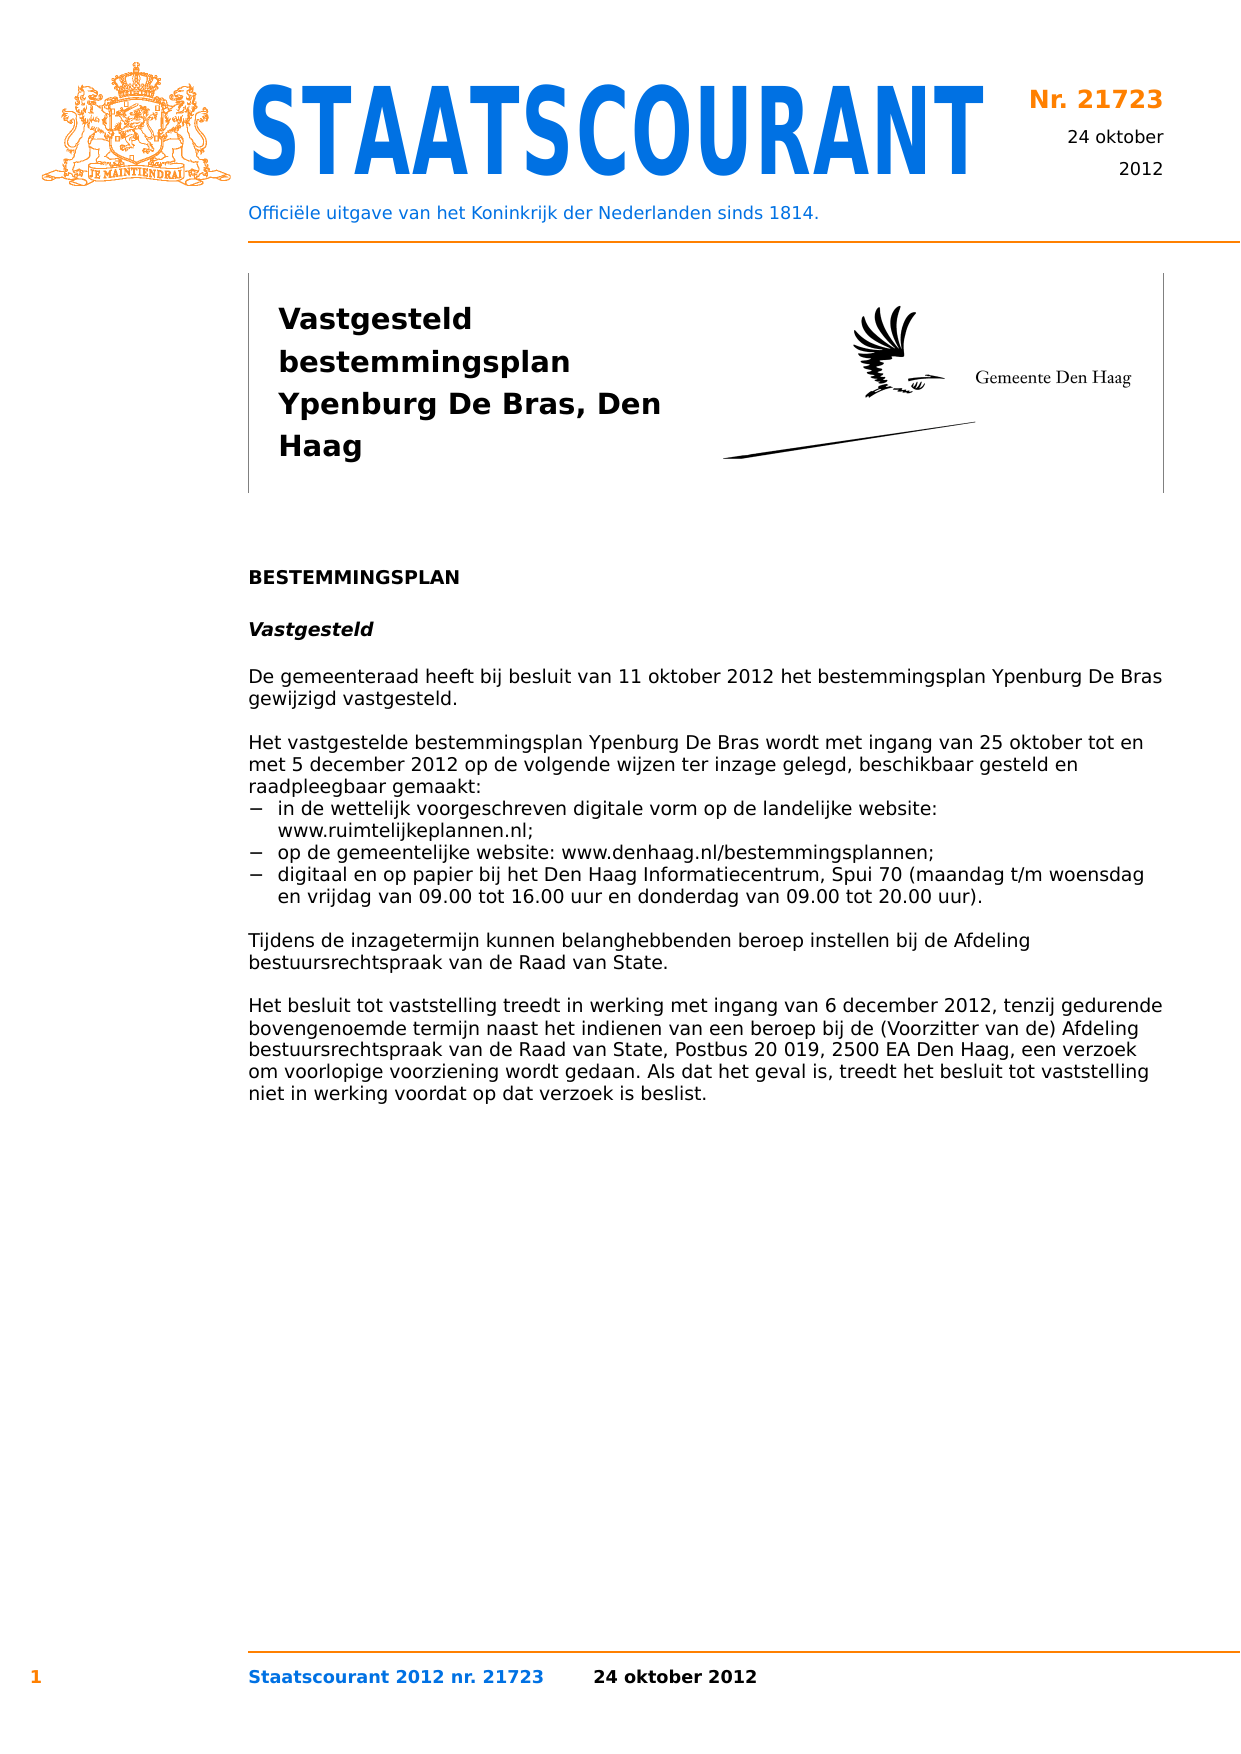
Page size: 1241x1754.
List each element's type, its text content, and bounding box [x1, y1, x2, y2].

table_cell Officiële uitgave van het Koninkrijk der Nederlanden sinds 1814. [248, 203, 1240, 241]
subtitle Vastgesteld bestemmingsplan Ypenburg De Bras, Den Haag [249, 273, 1163, 493]
text − in de wettelijk voorgeschreven digitale vorm op de landelijke website: www.ruimtelijkeplannen.nl; [248, 798, 1163, 842]
subtitle BESTEMMINGSPLAN [248, 567, 1163, 589]
text − op de gemeentelijke website: www.denhaag.nl/bestemmingsplannen; [248, 842, 1163, 864]
text Het vastgestelde bestemmingsplan Ypenburg De Bras wordt met ingang van 25 oktober tot en met 5 december 2012 op de volgende wijzen ter inzage gelegd, beschikbaar gesteld en raadpleegbaar gemaakt: [248, 732, 1163, 798]
text − digitaal en op papier bij het Den Haag Informatiecentrum, Spui 70 (maandag t/m woensdag en vrijdag van 09.00 tot 16.00 uur en donderdag van 09.00 tot 20.00 uur). [248, 864, 1163, 908]
text Tijdens de inzagetermijn kunnen belanghebbenden beroep instellen bij de Afdeling bestuursrechtspraak van de Raad van State. [248, 929, 1163, 973]
table_cell 2012 [998, 153, 1240, 203]
picture [720, 302, 1134, 462]
subtitle Vastgesteld [248, 619, 1163, 641]
text De gemeenteraad heeft bij besluit van 11 oktober 2012 het bestemmingsplan Ypenburg De Bras gewijzigd vastgesteld. [248, 666, 1163, 710]
table_header STAATSCOURANT [248, 62, 998, 203]
picture [41, 62, 231, 186]
table_header Nr. 21723 [998, 62, 1240, 121]
table_cell 24 oktober [998, 121, 1240, 153]
text Het besluit tot vaststelling treedt in werking met ingang van 6 december 2012, tenzij gedurende bovengenoemde termijn naast het indienen van een beroep bij de (Voorzitter van de) Afdeling bestuursrechtspraak van de Raad van State, Postbus 20 019, 2500 EA Den Haag, een verzoek om voorlopige voorziening wordt gedaan. Als dat het geval is, treedt het besluit tot vaststelling niet in werking voordat op dat verzoek is beslist. [248, 995, 1163, 1105]
table_header [25, 62, 248, 241]
